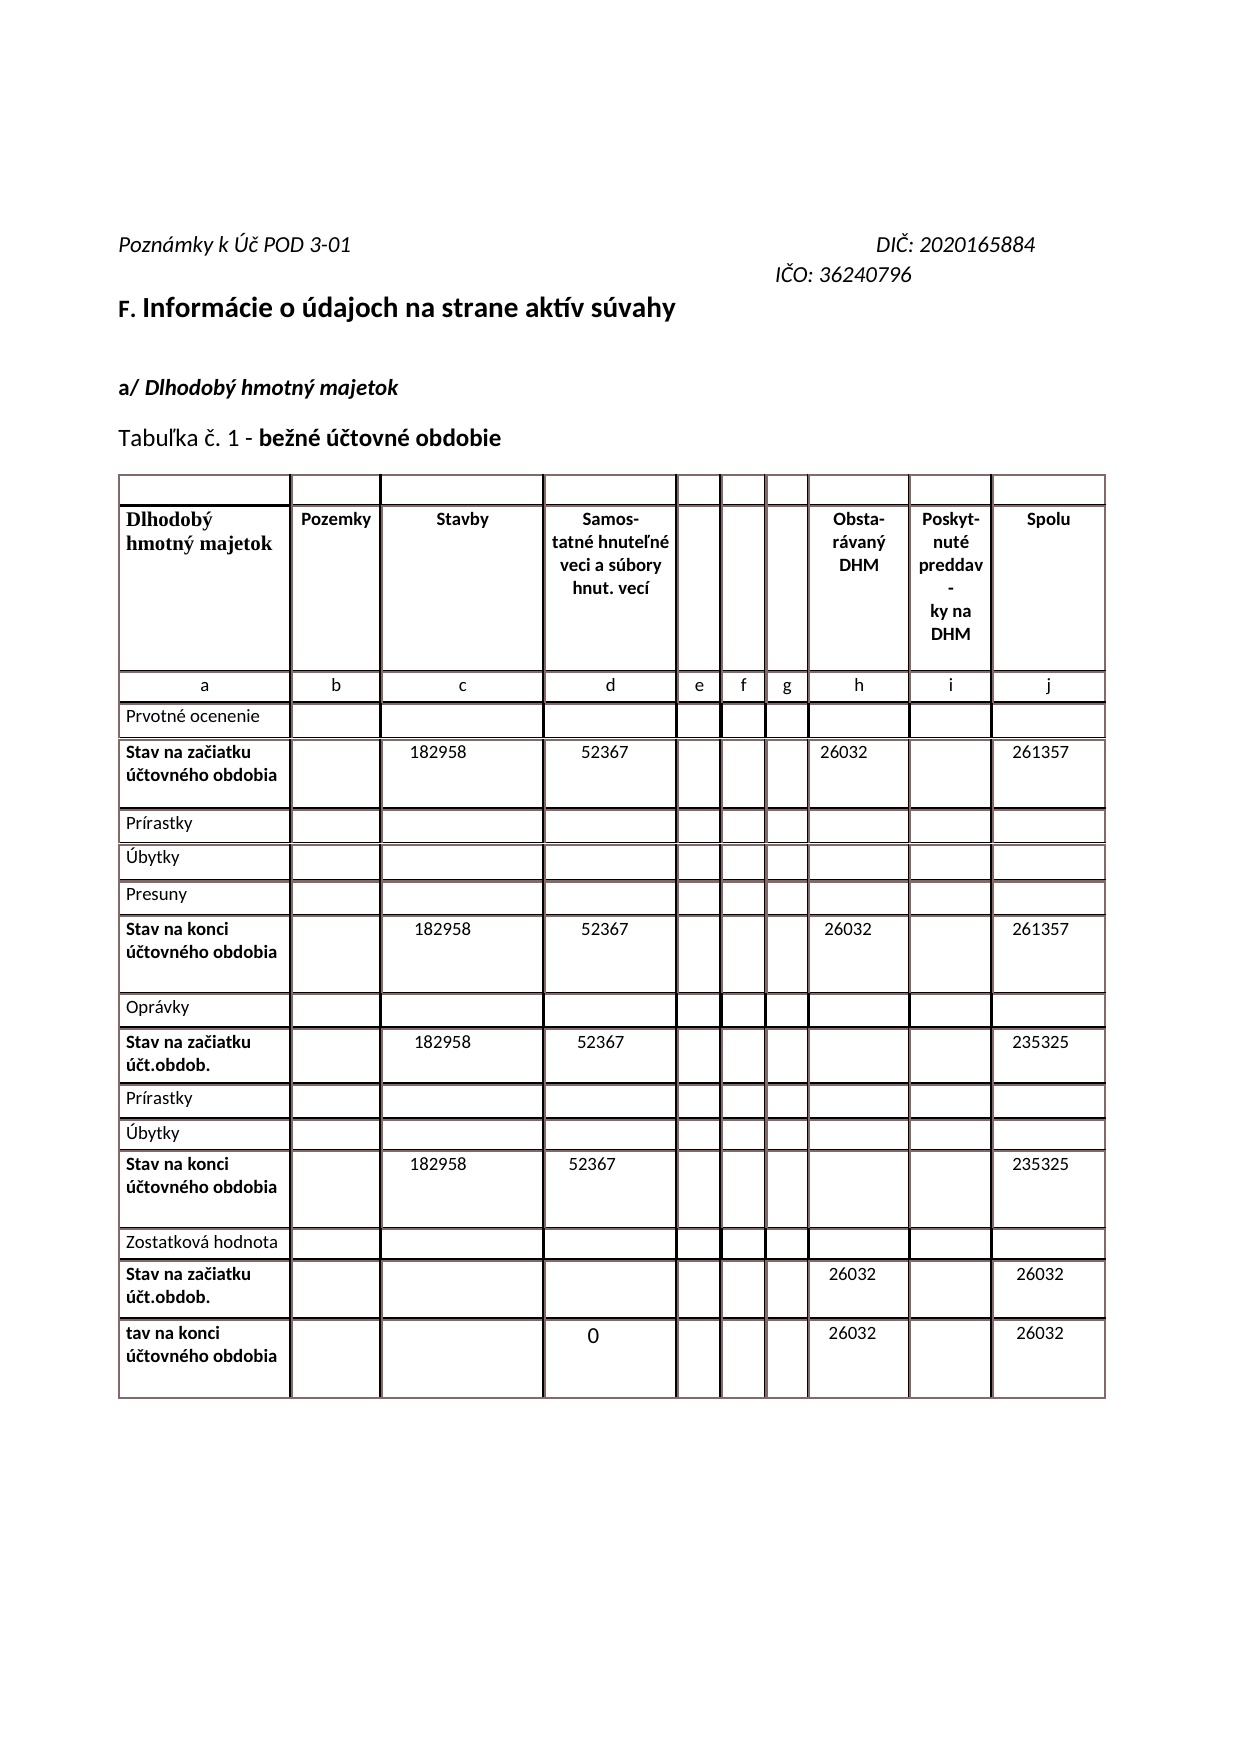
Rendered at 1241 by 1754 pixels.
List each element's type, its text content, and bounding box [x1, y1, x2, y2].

table_cell Stav na konci účtovného obdobia [120, 917, 289, 992]
table_cell [768, 917, 807, 992]
table_cell [911, 705, 990, 737]
table_cell 0 [546, 1321, 675, 1397]
table_cell [768, 811, 807, 842]
table_cell [545, 995, 675, 1026]
table_cell [293, 1230, 379, 1258]
table_cell [810, 1086, 908, 1117]
table_cell Zostatková hodnota [120, 1230, 289, 1258]
table_cell [911, 1230, 990, 1258]
table_cell [911, 1086, 990, 1117]
table_cell Dlhodobý hmotný majetok [120, 507, 289, 670]
table_cell [768, 1321, 807, 1397]
table_cell [293, 883, 379, 914]
table_cell [723, 1321, 764, 1397]
table_cell Presuny [120, 883, 289, 914]
table_cell [546, 811, 675, 842]
table_cell [679, 507, 719, 670]
table_cell [679, 1030, 719, 1082]
table_cell [768, 846, 807, 879]
table_cell [723, 507, 764, 670]
table_cell [723, 1030, 764, 1082]
table_cell [994, 883, 1104, 914]
table_header [382, 476, 542, 504]
table_cell [994, 1121, 1104, 1149]
table_cell Stavby [383, 507, 542, 670]
table_cell [383, 883, 542, 914]
table_cell [994, 846, 1104, 879]
table_header [911, 476, 990, 504]
table_cell [723, 1152, 764, 1227]
table_cell e [679, 673, 719, 701]
table_cell [723, 741, 764, 807]
table_cell [383, 846, 542, 879]
table_cell [911, 846, 990, 879]
table_cell [293, 1121, 379, 1149]
table_cell [911, 1030, 990, 1082]
table_cell [768, 1030, 807, 1082]
table_cell d [546, 673, 675, 701]
table_cell [767, 995, 807, 1026]
table_cell 52367 [546, 1030, 675, 1082]
table_header [546, 476, 675, 504]
table_header [679, 476, 719, 504]
table_cell Prírastky [120, 1086, 289, 1117]
table_cell [293, 846, 379, 879]
table_cell [383, 1121, 542, 1149]
table_cell 26032 [810, 917, 908, 992]
table_header [293, 476, 379, 504]
table_cell [545, 705, 675, 737]
table_cell [911, 883, 990, 914]
table_cell [993, 995, 1104, 1026]
table_cell [546, 1262, 675, 1317]
table_cell [768, 741, 807, 807]
table_cell [911, 1262, 990, 1317]
table_cell 182958 [383, 1152, 542, 1227]
table_cell [679, 917, 719, 992]
table_cell [293, 1321, 379, 1397]
text Tabuľka č. 1 - bežné účtovné obdobie [118, 422, 1122, 453]
table_cell [293, 995, 379, 1026]
table_header [120, 476, 289, 504]
table_cell [810, 1030, 908, 1082]
table_cell [768, 507, 807, 670]
table_cell [723, 917, 764, 992]
table_cell [293, 1152, 379, 1227]
table_cell [768, 1086, 807, 1117]
table_cell [545, 1230, 675, 1258]
table_cell [768, 1121, 807, 1149]
table_cell 235325 [994, 1030, 1104, 1082]
table_cell 52367 [546, 741, 675, 807]
table_cell [383, 1262, 542, 1317]
table_cell [768, 883, 807, 914]
table_cell b [293, 673, 379, 701]
table_cell [993, 1230, 1104, 1258]
table_cell [911, 741, 990, 807]
table_cell [293, 1086, 379, 1117]
text a/ Dlhodobý hmotný majetok [118, 373, 1122, 401]
table_cell [293, 1030, 379, 1082]
table_cell [768, 1152, 807, 1227]
table_cell Stav na začiatku účtovného obdobia [120, 741, 289, 807]
table_header [768, 476, 807, 504]
table_cell [768, 1262, 807, 1317]
table_cell [293, 811, 379, 842]
table_cell Stav na konci účtovného obdobia [120, 1152, 289, 1227]
table_cell [679, 883, 719, 914]
table_cell [767, 1230, 807, 1258]
table_cell Oprávky [120, 995, 289, 1026]
text IČO: 36240796 [118, 258, 1122, 289]
table_cell [293, 1262, 379, 1317]
table_cell [723, 1230, 764, 1258]
table_cell [810, 705, 908, 737]
table_cell [723, 1086, 764, 1117]
table_cell Úbytky [120, 846, 289, 879]
table_cell [723, 705, 764, 737]
table_cell Stav na začiatku účt.obdob. [120, 1262, 289, 1317]
text Poznámky k Úč POD 3-01 DIČ: 2020165884 [118, 230, 1122, 258]
table_cell [767, 705, 807, 737]
table_cell [994, 1086, 1104, 1117]
table_cell Poskyt- nuté preddav- ky na DHM [911, 507, 990, 670]
table_cell [383, 811, 542, 842]
table_cell [383, 1086, 542, 1117]
table_cell g [768, 673, 807, 701]
table_cell [382, 705, 542, 737]
table_cell [810, 883, 908, 914]
table_cell [994, 811, 1104, 842]
table_cell 182958 [383, 741, 542, 807]
table_cell [293, 705, 379, 737]
table_cell 26032 [810, 741, 908, 807]
table_cell [546, 1086, 675, 1117]
table_cell 26032 [810, 1262, 908, 1317]
table_cell [723, 1262, 764, 1317]
text F. Informácie o údajoch na strane aktív súvahy [118, 289, 1122, 324]
table_cell Prvotné ocenenie [120, 705, 289, 737]
table_cell i [911, 673, 990, 701]
table_cell [911, 917, 990, 992]
table_cell [679, 1152, 719, 1227]
table_cell [293, 741, 379, 807]
table_cell [678, 705, 719, 737]
table_cell 261357 [994, 741, 1104, 807]
table_cell [810, 1152, 908, 1227]
table_cell [546, 846, 675, 879]
table_cell [382, 995, 542, 1026]
table_cell 52367 [546, 1152, 675, 1227]
table_cell [679, 846, 719, 879]
table_cell 26032 [810, 1321, 908, 1397]
table_cell [911, 1152, 990, 1227]
table_cell [679, 1086, 719, 1117]
table_cell [293, 917, 379, 992]
table_cell [723, 1121, 764, 1149]
table_cell Pozemky [293, 507, 379, 670]
table_cell [679, 1321, 719, 1397]
table_cell [723, 995, 764, 1026]
table_cell [810, 1230, 908, 1258]
table_cell [679, 1121, 719, 1149]
table_cell tav na konci účtovného obdobia [120, 1321, 289, 1397]
table_cell Samos- tatné hnuteľné veci a súbory hnut. vecí [546, 507, 675, 670]
table_cell [723, 883, 764, 914]
table_cell [382, 1230, 542, 1258]
table_cell [810, 995, 908, 1026]
table_cell [911, 1321, 990, 1397]
table_cell Spolu [994, 507, 1104, 670]
table_cell [679, 1262, 719, 1317]
table_cell [723, 846, 764, 879]
table_cell 261357 [994, 917, 1104, 992]
table_cell [993, 705, 1104, 737]
table_cell [911, 995, 990, 1026]
table_cell [679, 811, 719, 842]
table_cell [911, 811, 990, 842]
table_cell [546, 1121, 675, 1149]
table_cell Prírastky [120, 811, 289, 842]
table_cell 26032 [994, 1321, 1104, 1397]
table_header [723, 476, 764, 504]
table_cell [383, 1321, 542, 1397]
table_cell 182958 [383, 917, 542, 992]
table_cell [810, 846, 908, 879]
table_cell [810, 811, 908, 842]
table_cell h [810, 673, 908, 701]
table_cell [546, 883, 675, 914]
table_cell 235325 [994, 1152, 1104, 1227]
table_cell f [723, 673, 764, 701]
table_cell 52367 [546, 917, 675, 992]
table_cell [678, 1230, 719, 1258]
table_cell j [994, 673, 1104, 701]
table_cell 182958 [383, 1030, 542, 1082]
table_cell Obsta- rávaný DHM [810, 507, 908, 670]
table_cell [723, 811, 764, 842]
table_cell [911, 1121, 990, 1149]
table_header [810, 476, 908, 504]
table_cell [810, 1121, 908, 1149]
table_cell a [120, 673, 289, 701]
table_header [994, 476, 1104, 504]
table_cell [679, 741, 719, 807]
table_cell [678, 995, 719, 1026]
table_cell 26032 [994, 1262, 1104, 1317]
table_cell Stav na začiatku účt.obdob. [120, 1030, 289, 1082]
table_cell c [383, 673, 542, 701]
table_cell Úbytky [120, 1121, 289, 1149]
